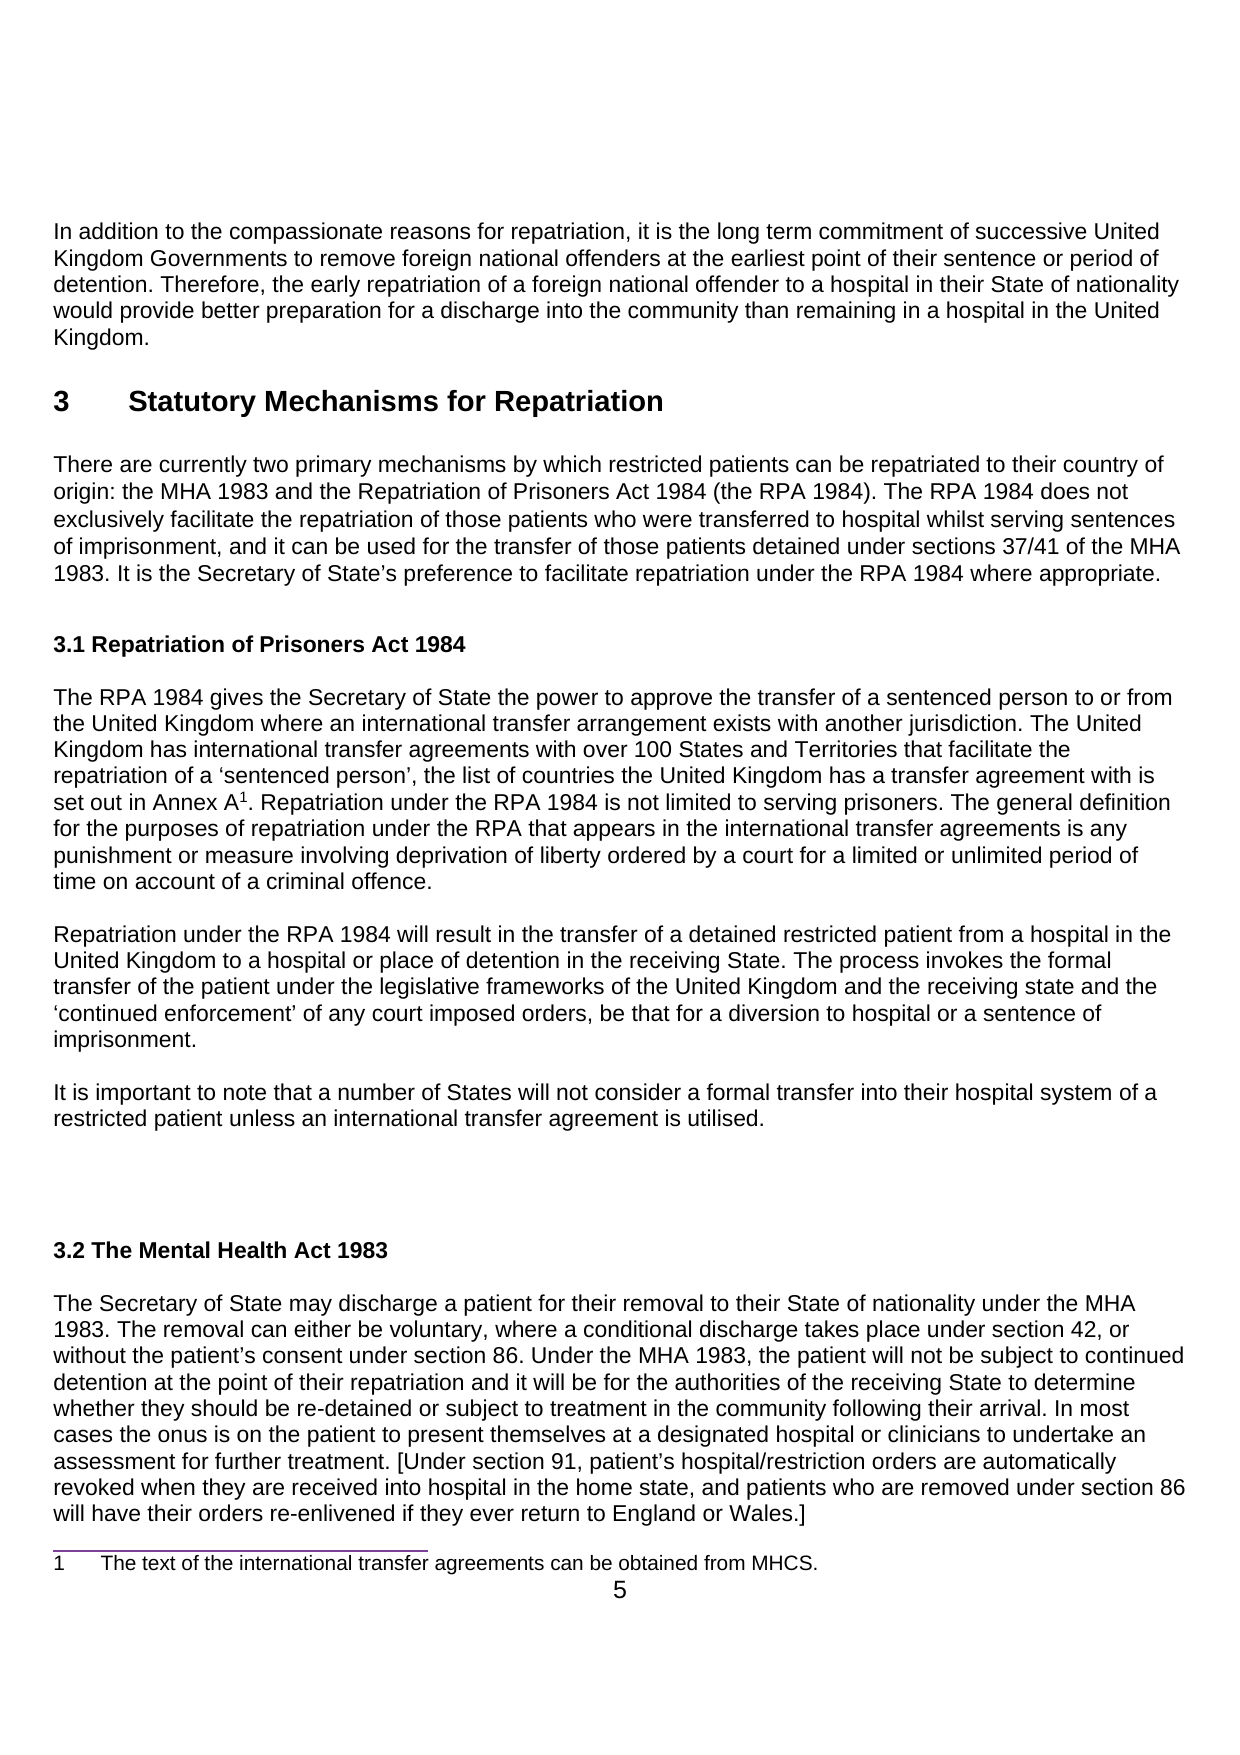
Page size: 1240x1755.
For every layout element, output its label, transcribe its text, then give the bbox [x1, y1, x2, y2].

text Repatriation under the RPA 1984 will result in the transfer of a detained restricted patient from a hospital in the United Kingdom to a hospital or place of detention in the receiving State. The process invokes the formal transfer of the patient under the legislative frameworks of the United Kingdom and the receiving state and the ‘continued enforcement’ of any court imposed orders, be that for a diversion to hospital or a sentence of imprisonment. [53, 921, 1186, 1052]
text The text of the international transfer agreements can be obtained from MHCS. [53, 1551, 1186, 1575]
text In addition to the compassionate reasons for repatriation, it is the long term commitment of successive United Kingdom Governments to remove foreign national offenders at the earliest point of their sentence or period of detention. Therefore, the early repatriation of a foreign national offender to a hospital in their State of nationality would provide better preparation for a discharge into the community than remaining in a hospital in the United Kingdom. [53, 218, 1186, 350]
text The RPA 1984 gives the Secretary of State the power to approve the transfer of a sentenced person to or from the United Kingdom where an international transfer arrangement exists with another jurisdiction. The United Kingdom has international transfer agreements with over 100 States and Territories that facilitate the repatriation of a ‘sentenced person’, the list of countries the United Kingdom has a transfer agreement with is set out in Annex A. Repatriation under the RPA 1984 is not limited to serving prisoners. The general definition for the purposes of repatriation under the RPA that appears in the international transfer agreements is any punishment or measure involving deprivation of liberty ordered by a court for a limited or unlimited period of time on account of a criminal offence. [53, 683, 1186, 894]
text 3.2 The Mental Health Act 1983 [53, 1237, 1186, 1263]
text 3.1 Repatriation of Prisoners Act 1984 [53, 631, 1186, 657]
text The Secretary of State may discharge a patient for their removal to their State of nationality under the MHA 1983. The removal can either be voluntary, where a conditional discharge takes place under section 42, or without the patient’s consent under section 86. Under the MHA 1983, the patient will not be subject to continued detention at the point of their repatriation and it will be for the authorities of the receiving State to determine whether they should be re-detained or subject to treatment in the community following their arrival. In most cases the onus is on the patient to present themselves at a designated hospital or clinicians to undertake an assessment for further treatment. [Under section 91, patient’s hospital/restriction orders are automatically revoked when they are received into hospital in the home state, and patients who are removed under section 86 will have their orders re-enlivened if they ever return to England or Wales.] [53, 1289, 1186, 1527]
text It is important to note that a number of States will not consider a formal transfer into their hospital system of a restricted patient unless an international transfer agreement is utilised. [53, 1079, 1186, 1131]
text 3 Statutory Mechanisms for Repatriation [53, 384, 1186, 417]
text There are currently two primary mechanisms by which restricted patients can be repatriated to their country of origin: the MHA 1983 and the Repatriation of Prisoners Act 1984 (the RPA 1984). The RPA 1984 does not exclusively facilitate the repatriation of those patients who were transferred to hospital whilst serving sentences of imprisonment, and it can be used for the transfer of those patients detained under sections 37/41 of the MHA 1983. It is the Secretary of State’s preference to facilitate repatriation under the RPA 1984 where appropriate. [53, 451, 1186, 587]
